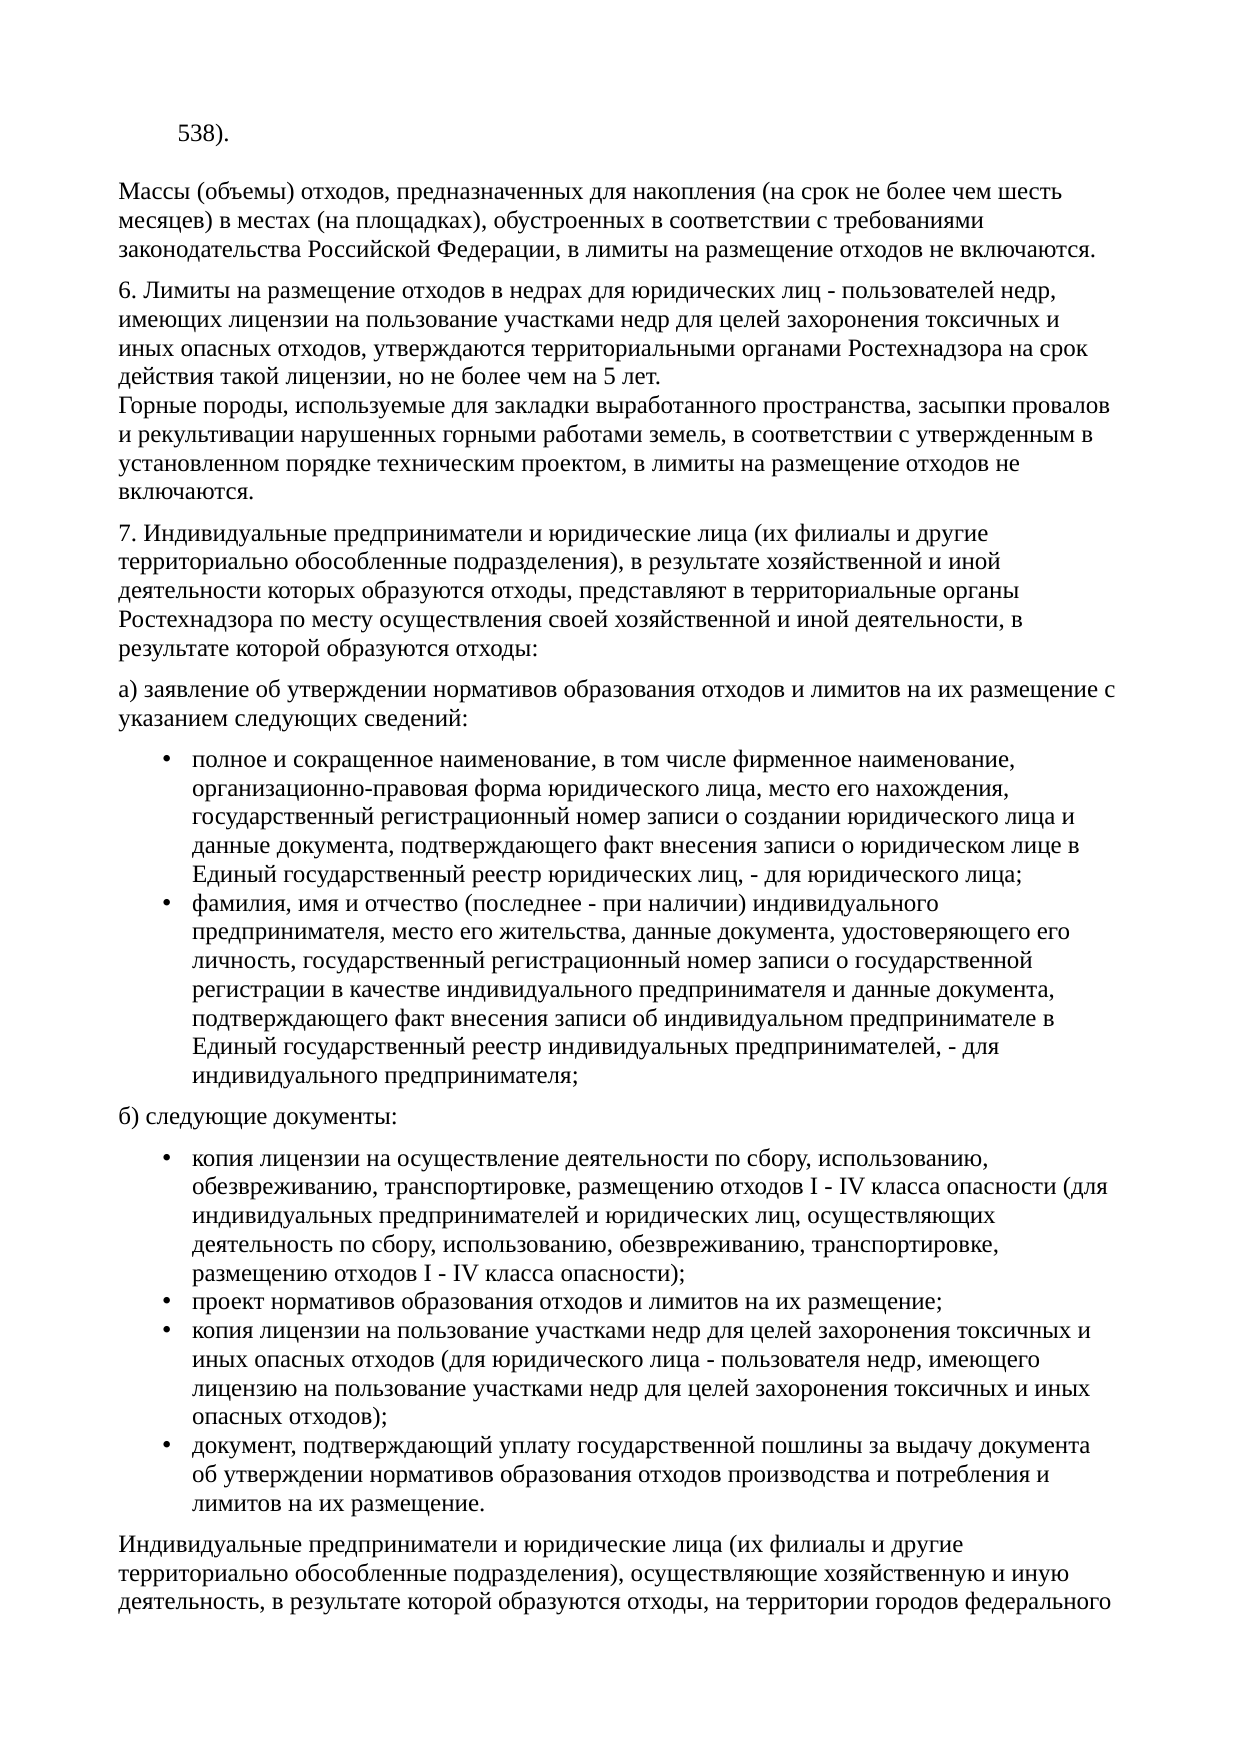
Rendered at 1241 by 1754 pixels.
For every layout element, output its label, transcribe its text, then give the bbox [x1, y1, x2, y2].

text а) заявление об утверждении нормативов образования отходов и лимитов на их размещение с указанием следующих сведений: [118, 674, 1122, 731]
list копия лицензии на осуществление деятельности по сбору, использованию, обезвреживанию, транспортировке, размещению отходов I - IV класса опасности (для индивидуальных предпринимателей и юридических лиц, осуществляющих деятельность по сбору, использованию, обезвреживанию, транспортировке, размещению отходов I - IV класса опасности); [162, 1143, 1122, 1286]
text 538). [177, 118, 1063, 147]
text Массы (объемы) отходов, предназначенных для накопления (на срок не более чем шесть месяцев) в местах (на площадках), обустроенных в соответствии с требованиями законодательства Российской Федерации, в лимиты на размещение отходов не включаются. [118, 176, 1122, 263]
text Индивидуальные предприниматели и юридические лица (их филиалы и другие территориально обособленные подразделения), осуществляющие хозяйственную и иную деятельность, в результате которой образуются отходы, на территории городов федерального [118, 1529, 1122, 1615]
text 6. Лимиты на размещение отходов в недрах для юридических лиц - пользователей недр, имеющих лицензии на пользование участками недр для целей захоронения токсичных и иных опасных отходов, утверждаются территориальными органами Ростехнадзора на срок действия такой лицензии, но не более чем на 5 лет. Горные породы, используемые для закладки выработанного пространства, засыпки провалов и рекультивации нарушенных горными работами земель, в соответствии с утвержденным в установленном порядке техническим проектом, в лимиты на размещение отходов не включаются. [118, 275, 1122, 505]
list копия лицензии на пользование участками недр для целей захоронения токсичных и иных опасных отходов (для юридического лица - пользователя недр, имеющего лицензию на пользование участками недр для целей захоронения токсичных и иных опасных отходов); [162, 1315, 1122, 1430]
list документ, подтверждающий уплату государственной пошлины за выдачу документа об утверждении нормативов образования отходов производства и потребления и лимитов на их размещение. [162, 1430, 1122, 1516]
list полное и сокращенное наименование, в том числе фирменное наименование, организационно-правовая форма юридического лица, место его нахождения, государственный регистрационный номер записи о создании юридического лица и данные документа, подтверждающего факт внесения записи о юридическом лице в Единый государственный реестр юридических лиц, - для юридического лица; [162, 744, 1122, 888]
text б) следующие документы: [118, 1101, 1122, 1130]
list проект нормативов образования отходов и лимитов на их размещение; [162, 1286, 1122, 1315]
list фамилия, имя и отчество (последнее - при наличии) индивидуального предпринимателя, место его жительства, данные документа, удостоверяющего его личность, государственный регистрационный номер записи о государственной регистрации в качестве индивидуального предпринимателя и данные документа, подтверждающего факт внесения записи об индивидуальном предпринимателе в Единый государственный реестр индивидуальных предпринимателей, - для индивидуального предпринимателя; [162, 888, 1122, 1089]
text 7. Индивидуальные предприниматели и юридические лица (их филиалы и другие территориально обособленные подразделения), в результате хозяйственной и иной деятельности которых образуются отходы, представляют в территориальные органы Ростехнадзора по месту осуществления своей хозяйственной и иной деятельности, в результате которой образуются отходы: [118, 518, 1122, 661]
